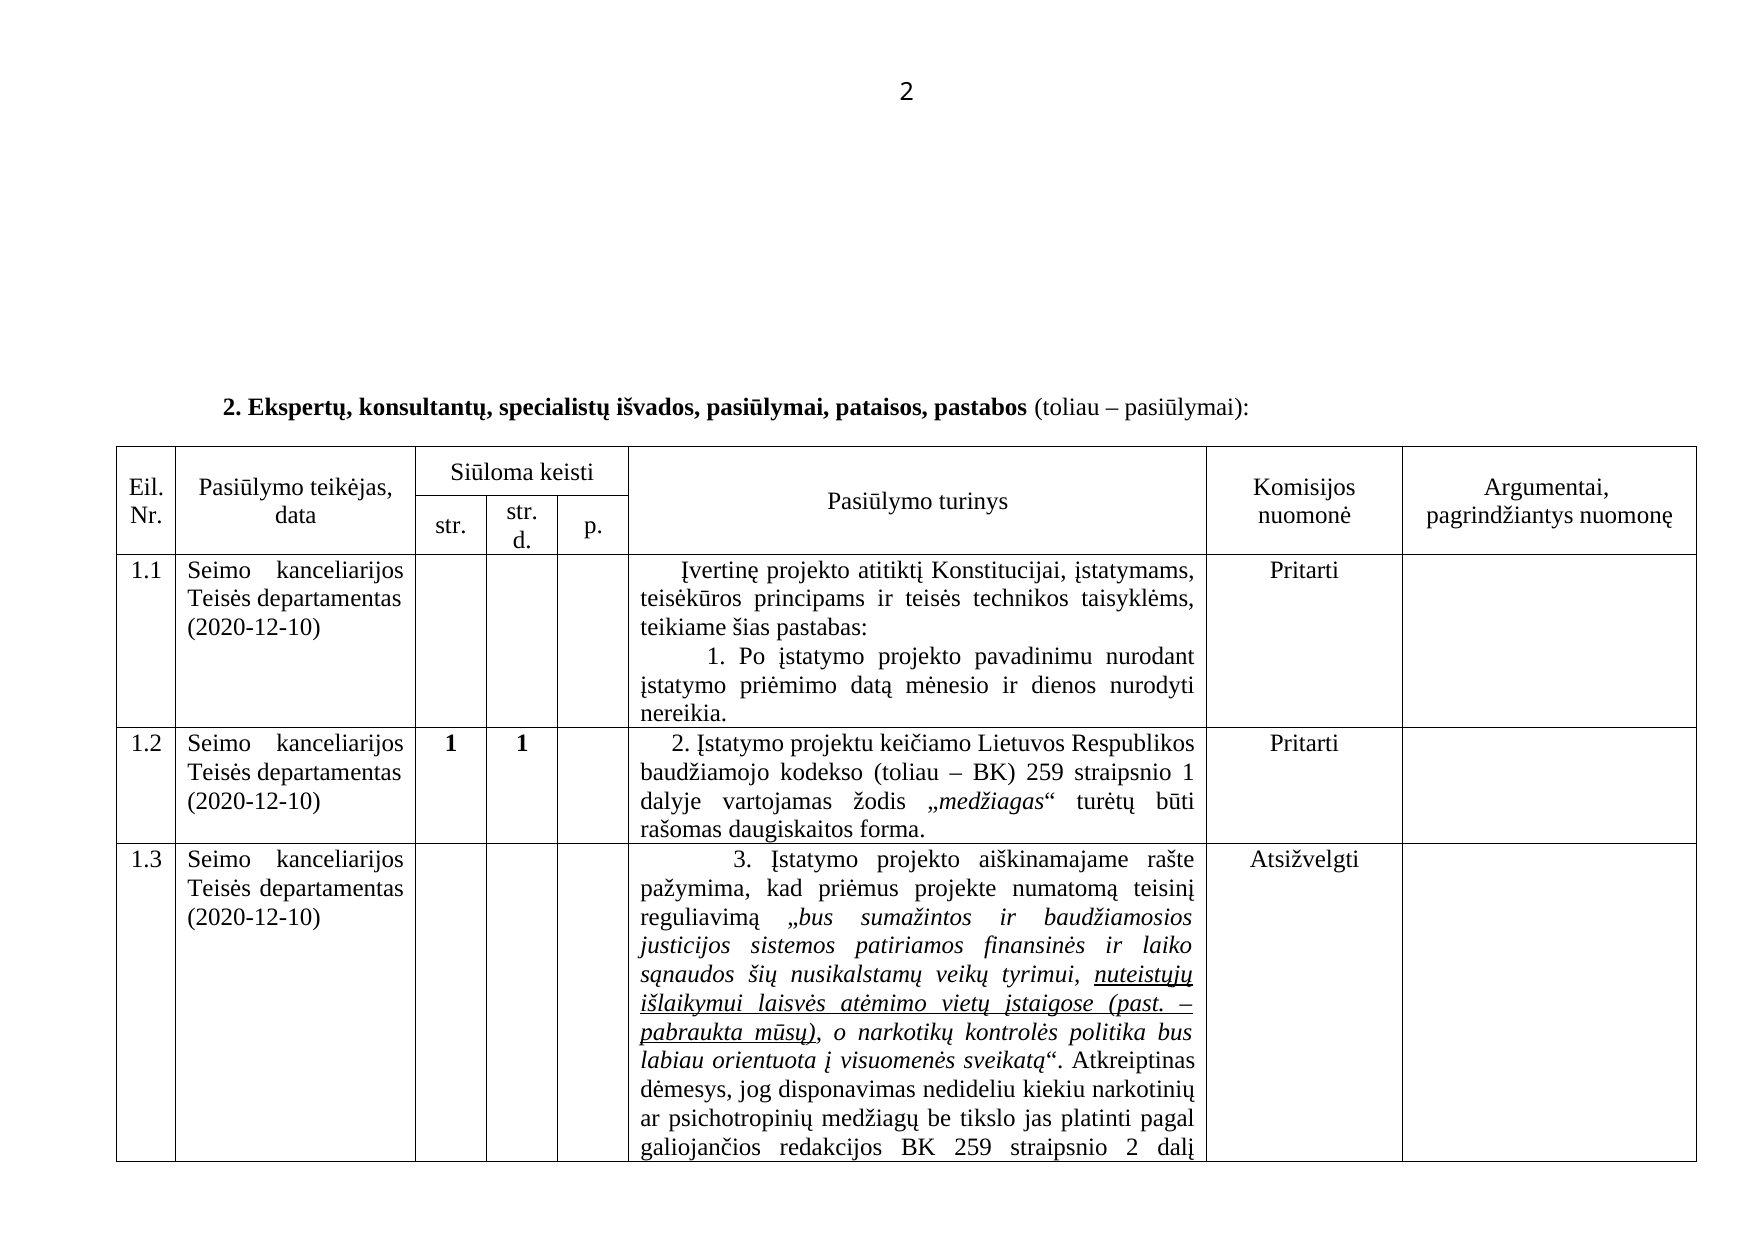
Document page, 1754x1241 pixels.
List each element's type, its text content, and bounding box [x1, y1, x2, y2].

table_cell [1403, 844, 1696, 1161]
table_cell [416, 555, 486, 727]
table_cell [1403, 728, 1696, 843]
table_header Eil. Nr. [117, 447, 175, 554]
table_cell [1403, 555, 1696, 727]
table_cell 1.3 [117, 844, 175, 1161]
table_cell Pritarti [1207, 555, 1402, 727]
table_header Siūloma keisti [416, 447, 628, 495]
table_cell [558, 728, 628, 843]
table_cell 1.1 [117, 555, 175, 727]
table_header Komisijos nuomonė [1207, 447, 1402, 554]
table_cell str. [416, 496, 486, 554]
table_cell 1 [487, 728, 557, 843]
table_cell Pritarti [1207, 728, 1402, 843]
table_cell [558, 844, 628, 1161]
table_cell [487, 844, 557, 1161]
table_cell 1 [416, 728, 486, 843]
list 2. Ekspertų, konsultantų, specialistų išvados, pasiūlymai, pataisos, pastabos (toliau – pasiūlymai): [223, 392, 1695, 421]
table_header Pasiūlymo turinys [629, 447, 1206, 554]
table_cell str. d. [487, 496, 557, 554]
table_header Pasiūlymo teikėjas, data [176, 447, 415, 554]
table_cell 2. Įstatymo projektu keičiamo Lietuvos Respublikos baudžiamojo kodekso (toliau – BK) 259 straipsnio 1 dalyje vartojamas žodis „medžiagas“ turėtų būti rašomas daugiskaitos forma. [629, 728, 1206, 843]
table_cell Atsižvelgti [1207, 844, 1402, 1161]
table_cell [416, 844, 486, 1161]
table_cell [558, 555, 628, 727]
table_cell [487, 555, 557, 727]
table_header Argumentai, pagrindžiantys nuomonę [1403, 447, 1696, 554]
table_cell p. [558, 496, 628, 554]
table_cell 3. Įstatymo projekto aiškinamajame rašte pažymima, kad priėmus projekte numatomą teisinį reguliavimą „bus sumažintos ir baudžiamosios justicijos sistemos patiriamos finansinės ir laiko sąnaudos šių nusikalstamų veikų tyrimui, nuteistųjų išlaikymui laisvės atėmimo vietų įstaigose (past. – pabraukta mūsų), o narkotikų kontrolės politika bus labiau orientuota į visuomenės sveikatą“. Atkreiptinas dėmesys, jog disponavimas nedideliu kiekiu narkotinių ar psichotropinių medžiagų be tikslo jas platinti pagal galiojančios redakcijos BK 259 straipsnio 2 dalį [629, 844, 1206, 1161]
table_cell Įvertinę projekto atitiktį Konstitucijai, įstatymams, teisėkūros principams ir teisės technikos taisyklėms, teikiame šias pastabas: 1. Po įstatymo projekto pavadinimu nurodant įstatymo priėmimo datą mėnesio ir dienos nurodyti nereikia. [629, 555, 1206, 727]
table_cell Seimo kanceliarijos Teisės departamentas (2020-12-10) [176, 844, 415, 1161]
table_cell 1.2 [117, 728, 175, 843]
table_cell Seimo kanceliarijos Teisės departamentas (2020-12-10) [176, 728, 415, 843]
table_cell Seimo kanceliarijos Teisės departamentas (2020-12-10) [176, 555, 415, 727]
